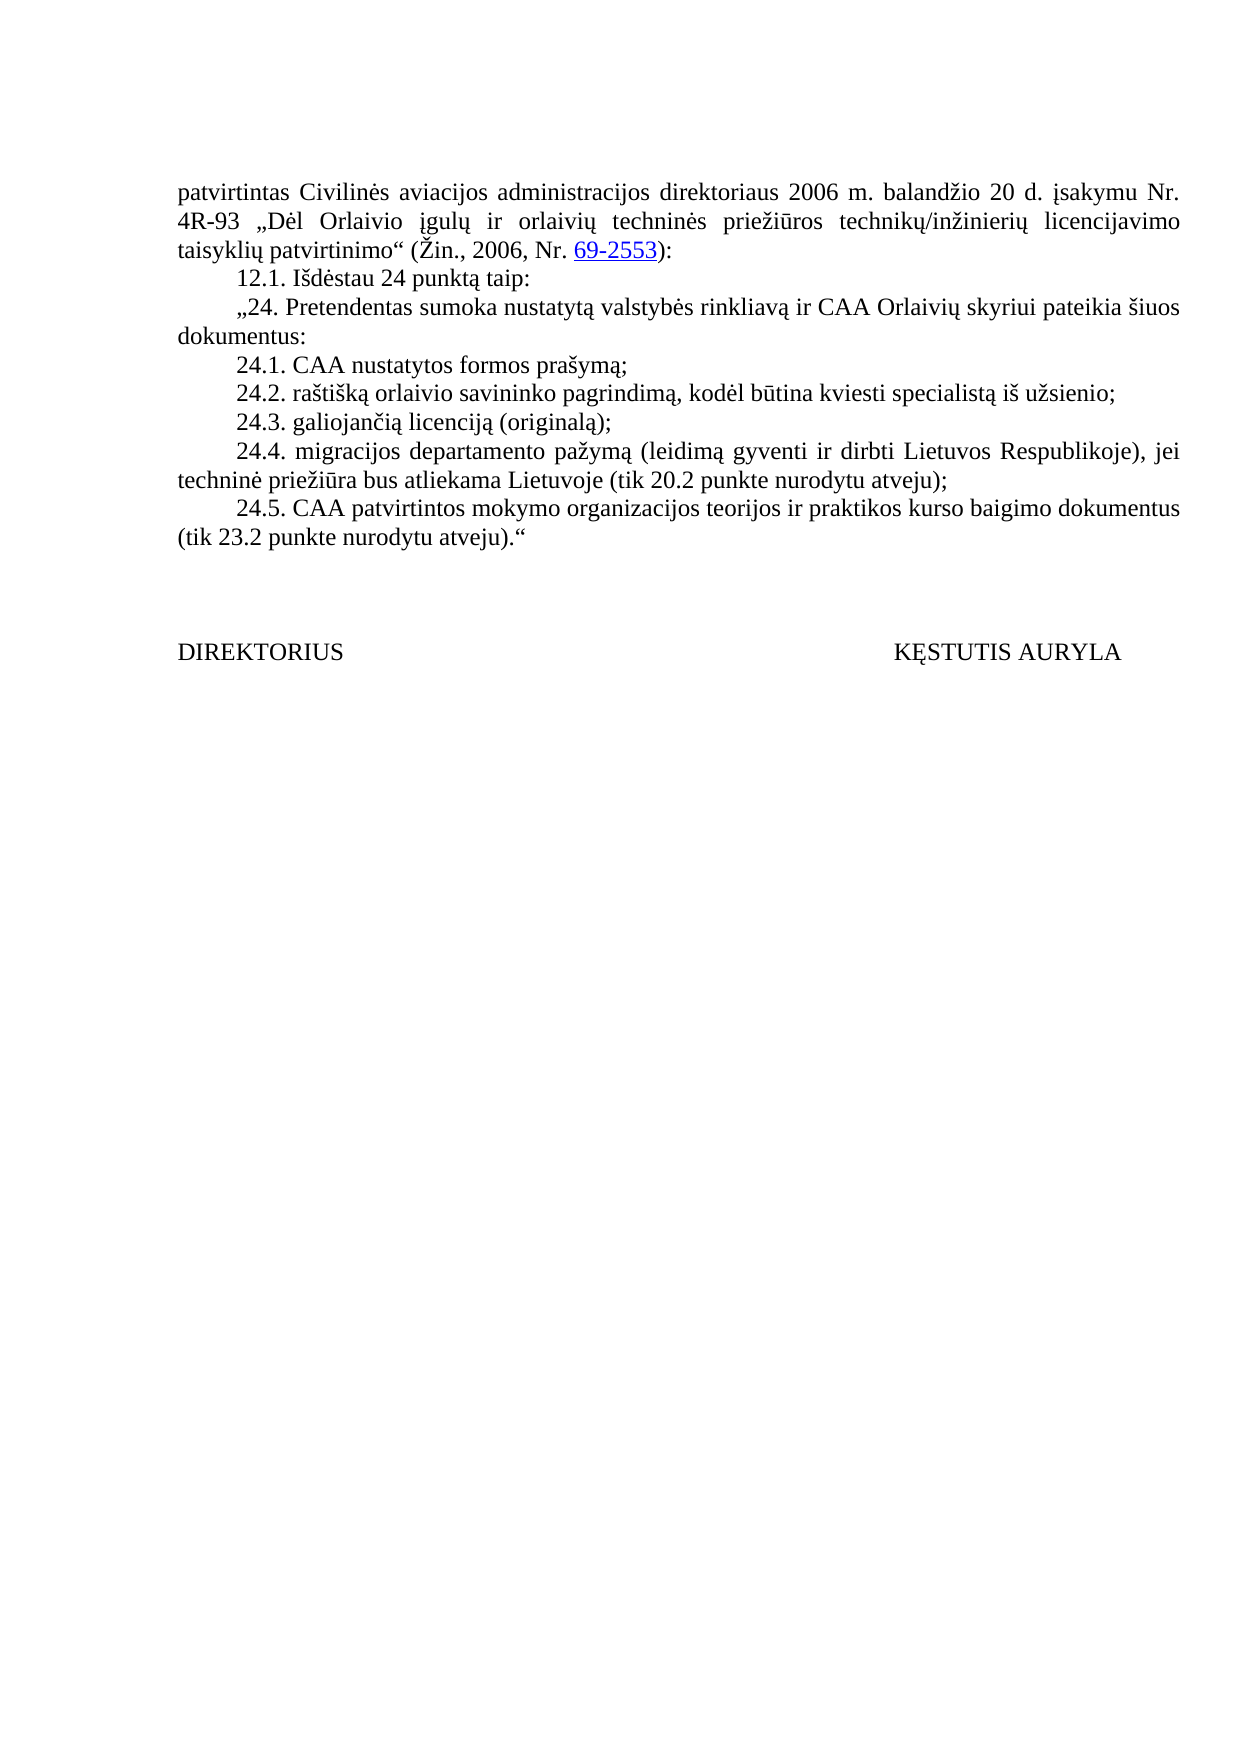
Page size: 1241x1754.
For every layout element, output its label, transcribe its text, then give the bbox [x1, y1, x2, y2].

text 24.2. raštišką orlaivio savininko pagrindimą, kodėl būtina kviesti specialistą iš užsienio; [177, 378, 1181, 407]
text 24.1. CAA nustatytos formos prašymą; [177, 350, 1181, 378]
text 12.1. Išdėstau 24 punktą taip: [177, 263, 1181, 292]
text 24.3. galiojančią licenciją (originalą); [177, 407, 1181, 436]
text 24.5. CAA patvirtintos mokymo organizacijos teorijos ir praktikos kurso baigimo dokumentus (tik 23.2 punkte nurodytu atveju).“ [177, 493, 1181, 551]
text 24.4. migracijos departamento pažymą (leidimą gyventi ir dirbti Lietuvos Respublikoje), jei techninė priežiūra bus atliekama Lietuvoje (tik 20.2 punkte nurodytu atveju); [177, 436, 1181, 493]
text patvirtintas Civilinės aviacijos administracijos direktoriaus 2006 m. balandžio 20 d. įsakymu Nr. 4R-93 „Dėl Orlaivio įgulų ir orlaivių techninės priežiūros technikų/inžinierių licencijavimo taisyklių patvirtinimo“ (Žin., 2006, Nr. 69-2553): [177, 177, 1181, 263]
text „24. Pretendentas sumoka nustatytą valstybės rinkliavą ir CAA Orlaivių skyriui pateikia šiuos dokumentus: [177, 292, 1181, 350]
text DIREKTORIUS KĘSTUTIS AURYLA [177, 637, 1181, 666]
